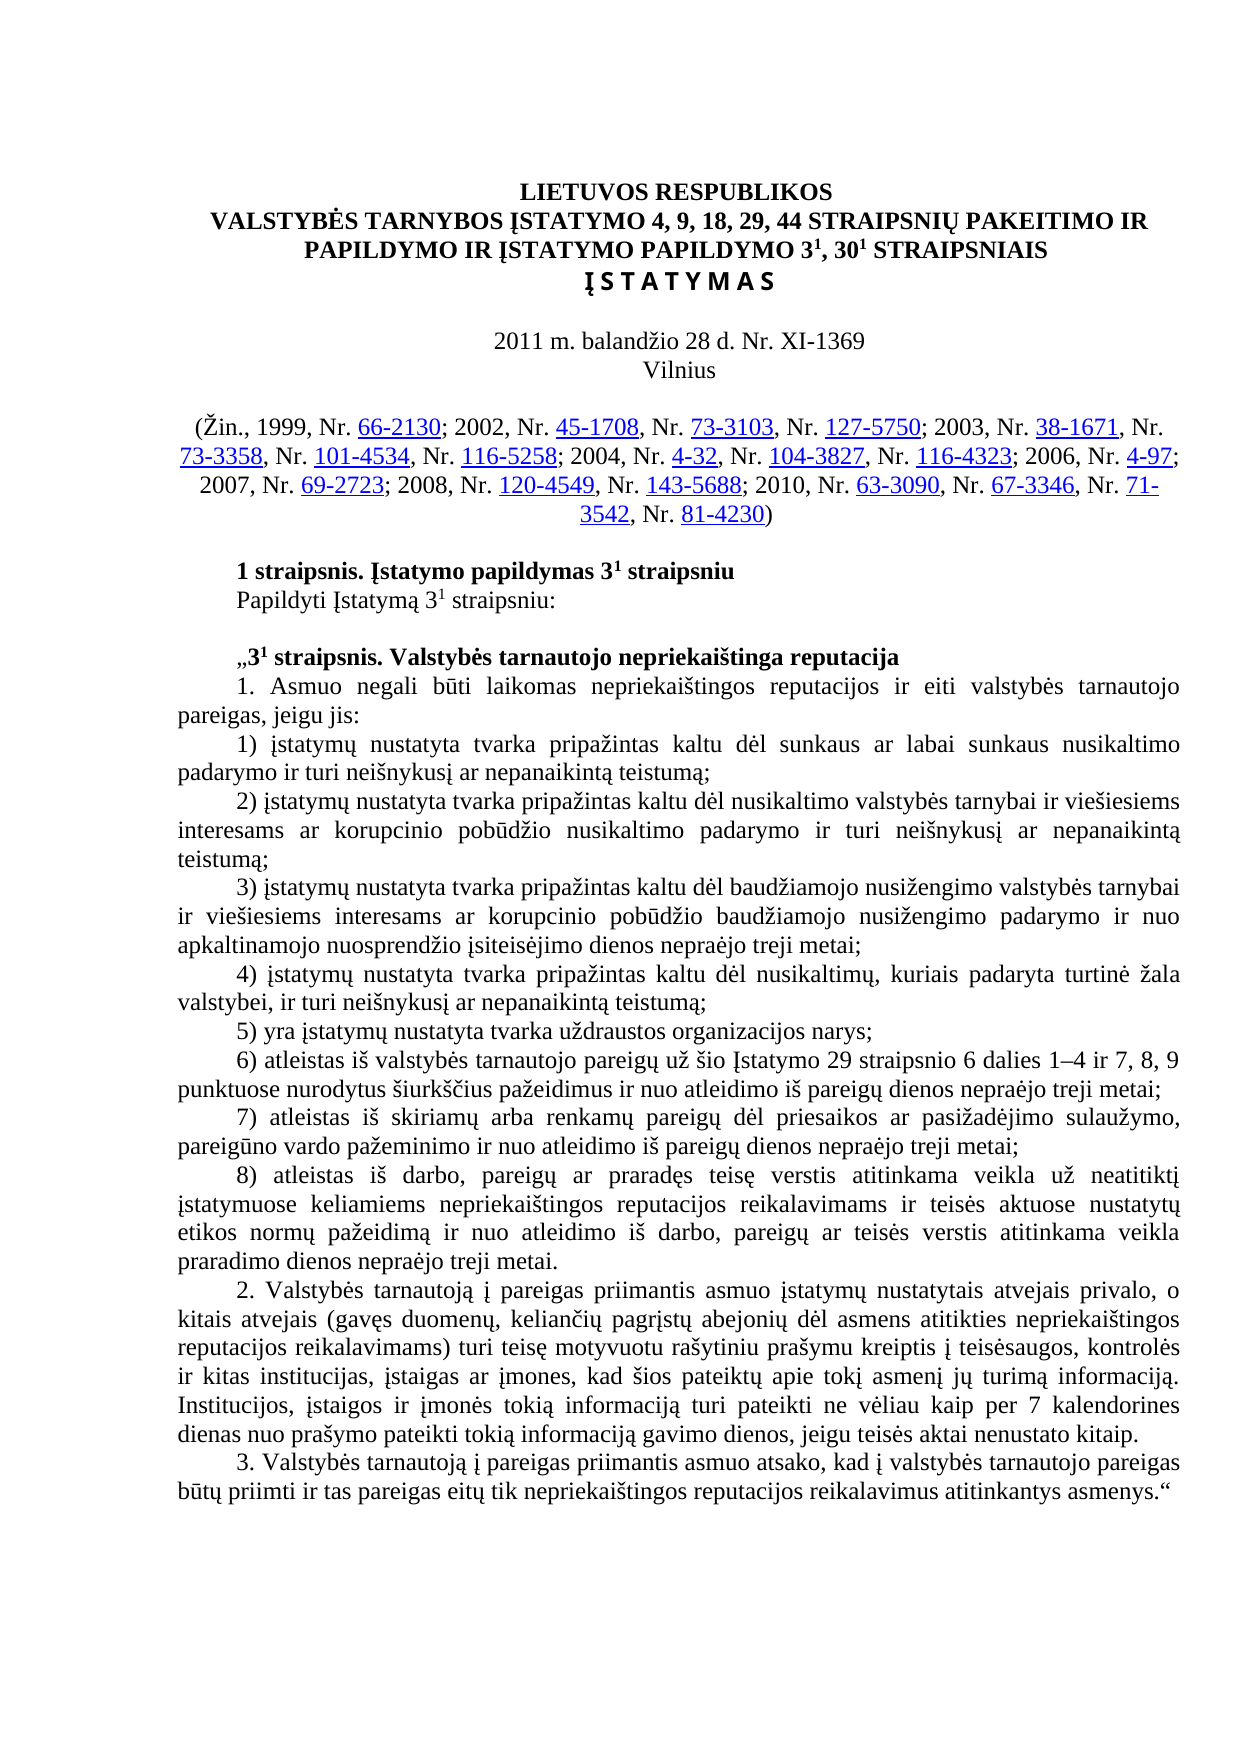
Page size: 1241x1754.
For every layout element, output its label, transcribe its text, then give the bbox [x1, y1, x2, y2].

text 1 straipsnis. Įstatymo papildymas 31 straipsniu [177, 556, 1181, 585]
text 4) įstatymų nustatyta tvarka pripažintas kaltu dėl nusikaltimų, kuriais padaryta turtinė žala valstybei, ir turi neišnykusį ar nepanaikintą teistumą; [177, 959, 1181, 1016]
text 7) atleistas iš skiriamų arba renkamų pareigų dėl priesaikos ar pasižadėjimo sulaužymo, pareigūno vardo pažeminimo ir nuo atleidimo iš pareigų dienos nepraėjo treji metai; [177, 1102, 1181, 1160]
text 6) atleistas iš valstybės tarnautojo pareigų už šio Įstatymo 29 straipsnio 6 dalies 1–4 ir 7, 8, 9 punktuose nurodytus šiurkščius pažeidimus ir nuo atleidimo iš pareigų dienos nepraėjo treji metai; [177, 1045, 1181, 1102]
text 2011 m. balandžio 28 d. Nr. XI-1369 [177, 326, 1181, 355]
text 1. Asmuo negali būti laikomas nepriekaištingos reputacijos ir eiti valstybės tarnautojo pareigas, jeigu jis: [177, 671, 1181, 729]
text Papildyti Įstatymą 31 straipsniu: [177, 585, 1181, 614]
text 2. Valstybės tarnautoją į pareigas priimantis asmuo įstatymų nustatytais atvejais privalo, o kitais atvejais (gavęs duomenų, keliančių pagrįstų abejonių dėl asmens atitikties nepriekaištingos reputacijos reikalavimams) turi teisę motyvuotu rašytiniu prašymu kreiptis į teisėsaugos, kontrolės ir kitas institucijas, įstaigas ar įmones, kad šios pateiktų apie tokį asmenį jų turimą informaciją. Institucijos, įstaigos ir įmonės tokią informaciją turi pateikti ne vėliau kaip per 7 kalendorines dienas nuo prašymo pateikti tokią informaciją gavimo dienos, jeigu teisės aktai nenustato kitaip. [177, 1275, 1181, 1447]
text (Žin., 1999, Nr. 66-2130; 2002, Nr. 45-1708, Nr. 73-3103, Nr. 127-5750; 2003, Nr. 38-1671, Nr. 73-3358, Nr. 101-4534, Nr. 116-5258; 2004, Nr. 4-32, Nr. 104-3827, Nr. 116-4323; 2006, Nr. 4-97; 2007, Nr. 69-2723; 2008, Nr. 120-4549, Nr. 143-5688; 2010, Nr. 63-3090, Nr. 67-3346, Nr. 71-3542, Nr. 81-4230) [177, 412, 1181, 527]
text 8) atleistas iš darbo, pareigų ar praradęs teisę verstis atitinkama veikla už neatitiktį įstatymuose keliamiems nepriekaištingos reputacijos reikalavimams ir teisės aktuose nustatytų etikos normų pažeidimą ir nuo atleidimo iš darbo, pareigų ar teisės verstis atitinkama veikla praradimo dienos nepraėjo treji metai. [177, 1160, 1181, 1275]
text 2) įstatymų nustatyta tvarka pripažintas kaltu dėl nusikaltimo valstybės tarnybai ir viešiesiems interesams ar korupcinio pobūdžio nusikaltimo padarymo ir turi neišnykusį ar nepanaikintą teistumą; [177, 786, 1181, 872]
text 1) įstatymų nustatyta tvarka pripažintas kaltu dėl sunkaus ar labai sunkaus nusikaltimo padarymo ir turi neišnykusį ar nepanaikintą teistumą; [177, 729, 1181, 786]
text ĮSTATYMAS [177, 263, 1181, 297]
text „31 straipsnis. Valstybės tarnautojo nepriekaištinga reputacija [177, 642, 1181, 671]
text 5) yra įstatymų nustatyta tvarka uždraustos organizacijos narys; [177, 1016, 1181, 1045]
text Vilnius [177, 355, 1181, 384]
text 3) įstatymų nustatyta tvarka pripažintas kaltu dėl baudžiamojo nusižengimo valstybės tarnybai ir viešiesiems interesams ar korupcinio pobūdžio baudžiamojo nusižengimo padarymo ir nuo apkaltinamojo nuosprendžio įsiteisėjimo dienos nepraėjo treji metai; [177, 872, 1181, 959]
text LIETUVOS RESPUBLIKOS [177, 177, 1181, 206]
text 3. Valstybės tarnautoją į pareigas priimantis asmuo atsako, kad į valstybės tarnautojo pareigas būtų priimti ir tas pareigas eitų tik nepriekaištingos reputacijos reikalavimus atitinkantys asmenys.“ [177, 1447, 1181, 1505]
text VALSTYBĖS TARNYBOS ĮSTATYMO 4, 9, 18, 29, 44 STRAIPSNIŲ PAKEITIMO IR PAPILDYMO IR ĮSTATYMO PAPILDYMO 31, 301 STRAIPSNIAIS [177, 206, 1181, 263]
